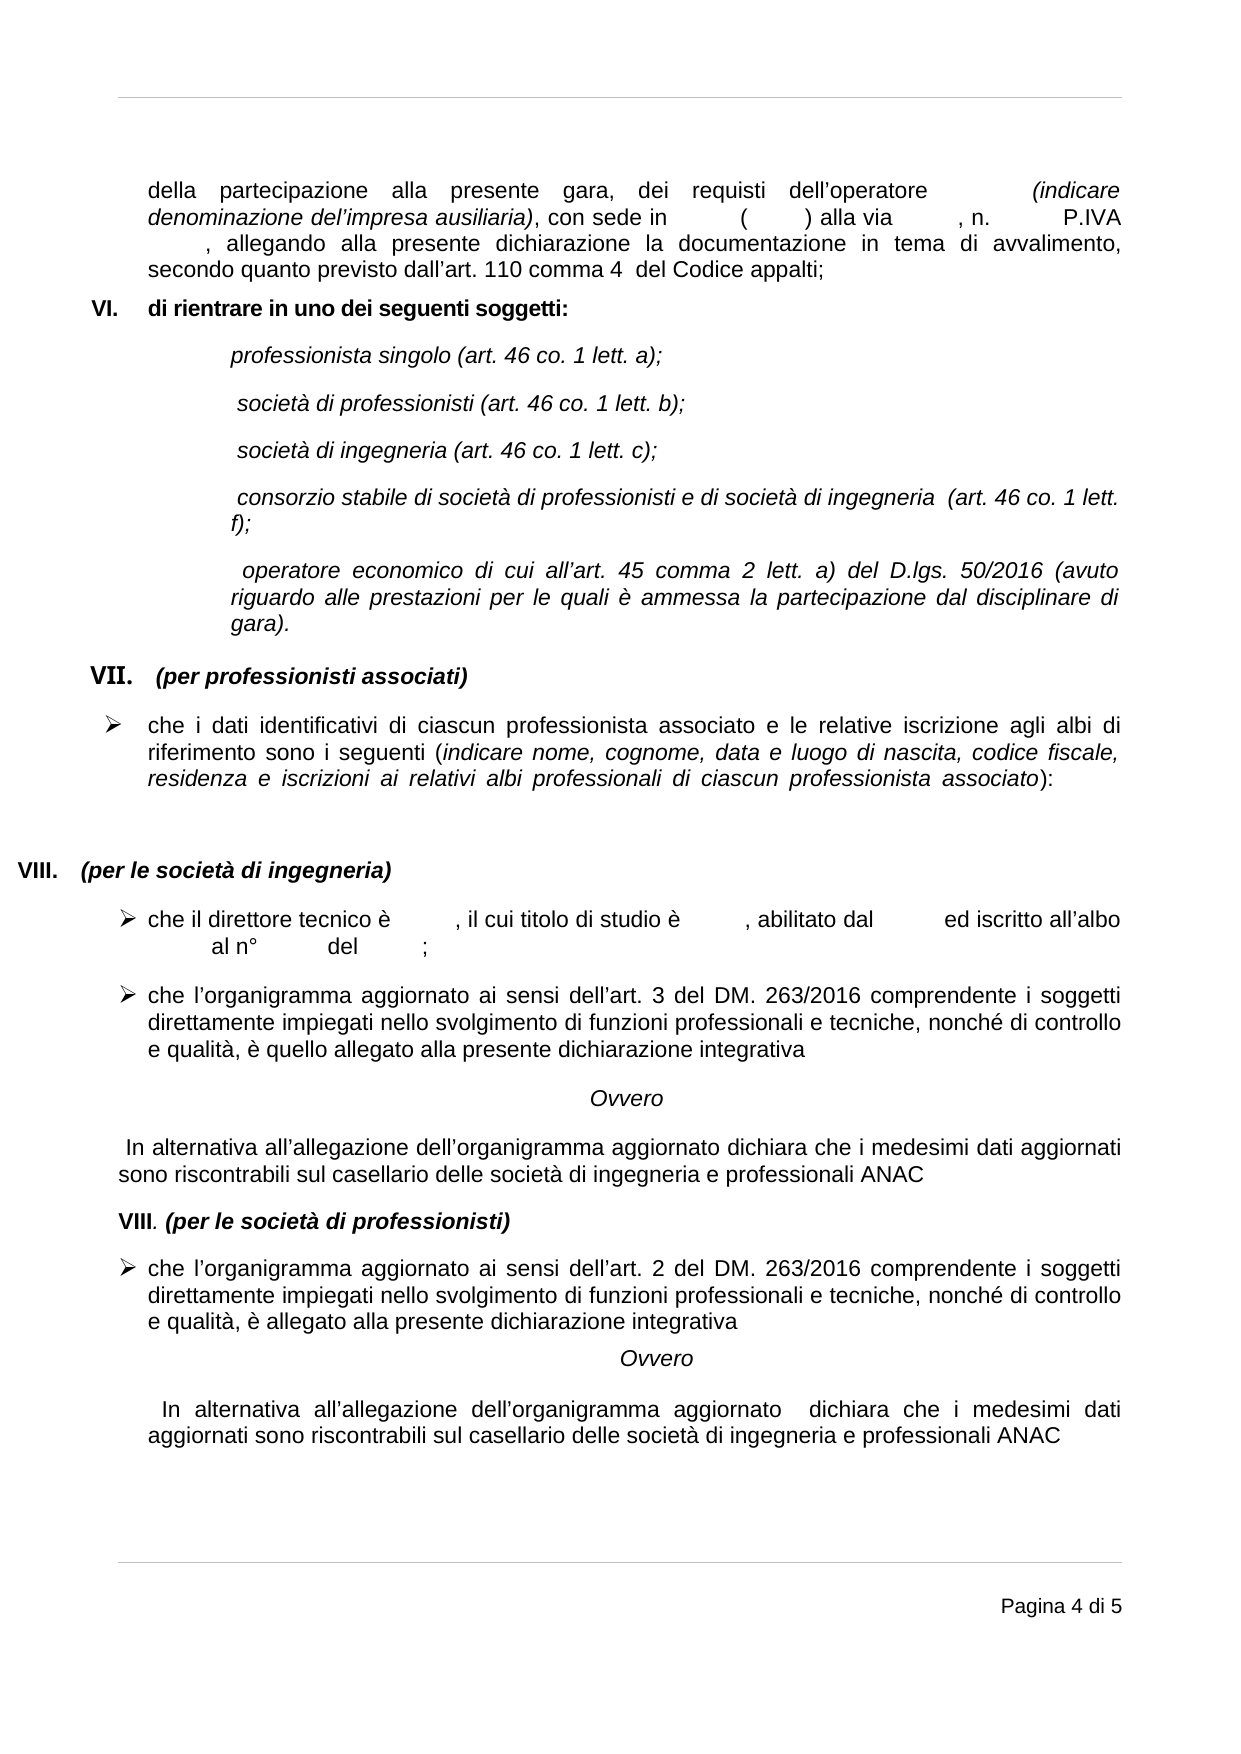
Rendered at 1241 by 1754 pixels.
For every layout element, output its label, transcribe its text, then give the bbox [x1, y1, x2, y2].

text operatore economico di cui all’art. 45 comma 2 lett. a) del D.lgs. 50/2016 (avuto riguardo alle prestazioni per le quali è ammessa la partecipazione dal disciplinare di gara). [231, 557, 1122, 636]
text società di professionisti (art. 46 co. 1 lett. b); [231, 389, 1122, 416]
text VIII. (per le società di professionisti) [118, 1208, 1122, 1234]
list che i dati identificativi di ciascun professionista associato e le relative iscrizione agli albi di riferimento sono i seguenti (indicare nome, cognome, data e luogo di nascita, codice fiscale, residenza e iscrizioni ai relativi albi professionali di ciascun professionista associato): [103, 712, 1122, 826]
text professionista singolo (art. 46 co. 1 lett. a); [231, 342, 1122, 369]
text Ovvero [133, 1085, 1122, 1111]
text della partecipazione alla presente gara, dei requisti dell’operatore (indicare denominazione del’impresa ausiliaria), con sede in ( ) alla via , n. P.IVA , allegando alla presente dichiarazione la documentazione in tema di avvalimento, secondo quanto previsto dall’art. 110 comma 4 del Codice appalti; [148, 177, 1122, 283]
list (per le società di ingegneria) [58, 857, 1122, 883]
text Ovvero [193, 1345, 1122, 1371]
list che il direttore tecnico è , il cui titolo di studio è , abilitato dal ed iscritto all’albo al n° del ; [118, 906, 1122, 959]
text In alternativa all’allegazione dell’organigramma aggiornato dichiara che i medesimi dati aggiornati sono riscontrabili sul casellario delle società di ingegneria e professionali ANAC [148, 1396, 1122, 1449]
list di rientrare in uno dei seguenti soggetti: [118, 295, 1122, 321]
list che l’organigramma aggiornato ai sensi dell’art. 3 del DM. 263/2016 comprendente i soggetti direttamente impiegati nello svolgimento di funzioni professionali e tecniche, nonché di controllo e qualità, è quello allegato alla presente dichiarazione integrativa [118, 982, 1122, 1062]
text consorzio stabile di società di professionisti e di società di ingegneria (art. 46 co. 1 lett. f); [231, 484, 1122, 537]
list che l’organigramma aggiornato ai sensi dell’art. 2 del DM. 263/2016 comprendente i soggetti direttamente impiegati nello svolgimento di funzioni professionali e tecniche, nonché di controllo e qualità, è allegato alla presente dichiarazione integrativa [118, 1255, 1122, 1334]
text In alternativa all’allegazione dell’organigramma aggiornato dichiara che i medesimi dati aggiornati sono riscontrabili sul casellario delle società di ingegneria e professionali ANAC [118, 1134, 1122, 1187]
text società di ingegneria (art. 46 co. 1 lett. c); [231, 437, 1122, 463]
list (per professionisti associati) [133, 657, 1122, 691]
